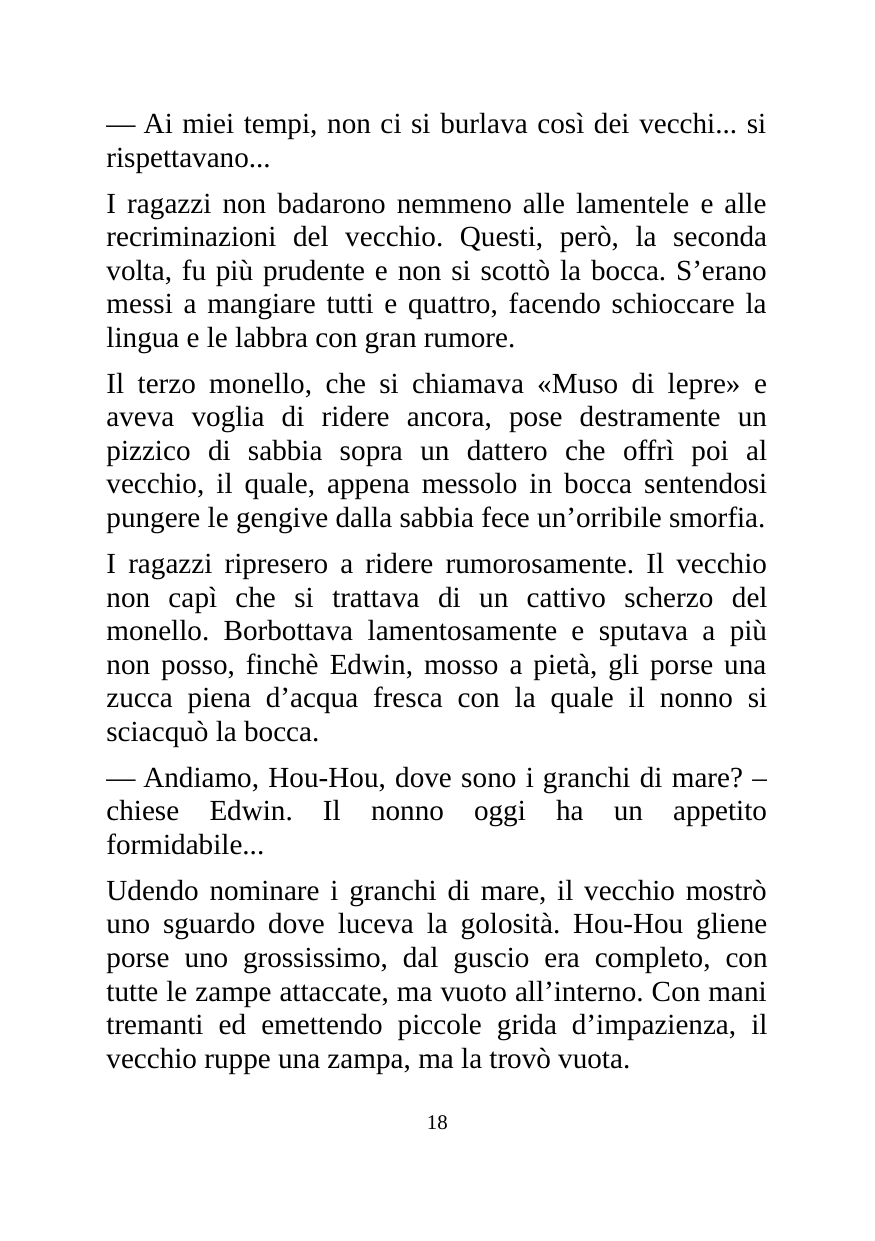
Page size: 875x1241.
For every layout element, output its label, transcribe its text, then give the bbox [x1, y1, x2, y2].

text — Andiamo, Hou-Hou, dove sono i granchi di mare? – chiese Edwin. Il nonno oggi ha un appetito formidabile... [106, 760, 768, 861]
text Il terzo monello, che si chiamava «Muso di lepre» e aveva voglia di ridere ancora, pose destramente un pizzico di sabbia sopra un dattero che offrì poi al vecchio, il quale, appena messolo in bocca sentendosi pungere le gengive dalla sabbia fece un’orribile smorfia. [106, 366, 768, 534]
text I ragazzi non badarono nemmeno alle lamentele e alle recriminazioni del vecchio. Questi, però, la seconda volta, fu più prudente e non si scottò la bocca. S’erano messi a mangiare tutti e quattro, facendo schioccare la lingua e le labbra con gran rumore. [106, 186, 768, 353]
text I ragazzi ripresero a ridere rumorosamente. Il vecchio non capì che si trattava di un cattivo scherzo del monello. Borbottava lamentosamente e sputava a più non posso, finchè Edwin, mosso a pietà, gli porse una zucca piena d’acqua fresca con la quale il nonno si sciacquò la bocca. [106, 546, 768, 747]
text — Ai miei tempi, non ci si burlava così dei vecchi... si rispettavano... [106, 106, 768, 173]
text Udendo nominare i granchi di mare, il vecchio mostrò uno sguardo dove luceva la golosità. Hou-Hou gliene porse uno grossissimo, dal guscio era completo, con tutte le zampe attaccate, ma vuoto all’interno. Con mani tremanti ed emettendo piccole grida d’impazienza, il vecchio ruppe una zampa, ma la trovò vuota. [106, 873, 768, 1074]
